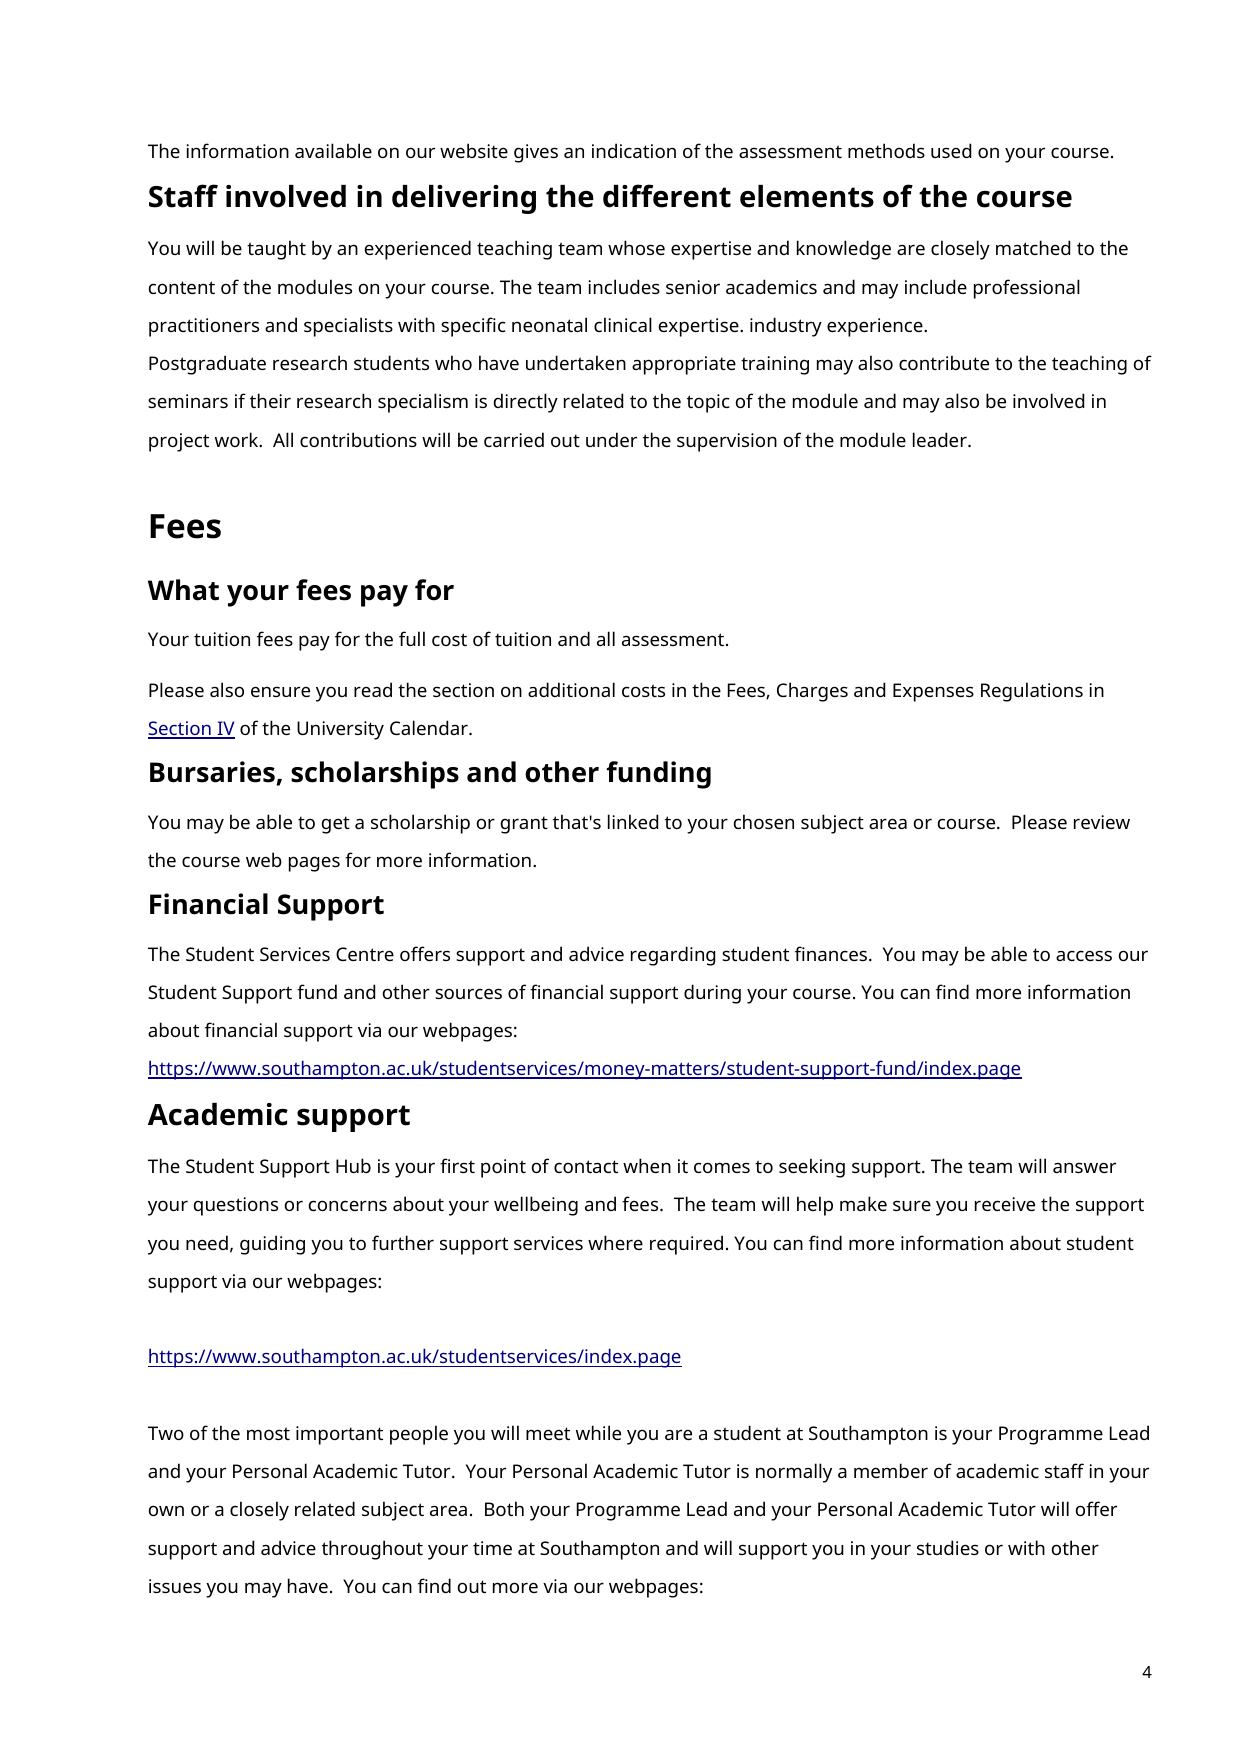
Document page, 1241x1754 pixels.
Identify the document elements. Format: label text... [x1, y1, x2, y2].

text https://www.southampton.ac.uk/studentservices/index.page [148, 1344, 1152, 1369]
text The Student Support Hub is your first point of contact when it comes to seeking support. The team will answer your questions or concerns about your wellbeing and fees. The team will help make sure you receive the support you need, guiding you to further support services where required. You can find more information about student support via our webpages: [148, 1153, 1152, 1294]
text Your tuition fees pay for the full cost of tuition and all assessment. [148, 627, 1152, 652]
subtitle Academic support [148, 1094, 1152, 1134]
text You may be able to get a scholarship or grant that's linked to your chosen subject area or course. Please review the course web pages for more information. [148, 809, 1152, 873]
text Two of the most important people you will meet while you are a student at Southampton is your Programme Lead and your Personal Academic Tutor. Your Personal Academic Tutor is normally a member of academic staff in your own or a closely related subject area. Both your Programme Lead and your Personal Academic Tutor will offer support and advice throughout your time at Southampton and will support you in your studies or with other issues you may have. You can find out more via our webpages: [148, 1420, 1152, 1599]
subtitle Fees [148, 503, 1152, 549]
subtitle Financial Support [148, 886, 1152, 923]
subtitle Staff involved in delivering the different elements of the course [148, 176, 1152, 216]
subtitle Postgraduate research students who have undertaken appropriate training may also contribute to the teaching of seminars if their research specialism is directly related to the topic of the module and may also be involved in project work. All contributions will be carried out under the supervision of the module leader. [148, 350, 1152, 452]
text Please also ensure you read the section on additional costs in the Fees, Charges and Expenses Regulations in Section IV of the University Calendar. [148, 677, 1152, 741]
text The Student Services Centre offers support and advice regarding student finances. You may be able to access our Student Support fund and other sources of financial support during your course. You can find more information about financial support via our webpages: https://www.southampton.ac.uk/studentservices/money-matters/student-support-fund/index.page [148, 941, 1152, 1081]
subtitle The information available on our website gives an indication of the assessment methods used on your course. [148, 138, 1152, 163]
subtitle Bursaries, scholarships and other funding [148, 754, 1152, 791]
subtitle You will be taught by an experienced teaching team whose expertise and knowledge are closely matched to the content of the modules on your course. The team includes senior academics and may include professional practitioners and specialists with specific neonatal clinical expertise. industry experience. [148, 236, 1152, 338]
subtitle What your fees pay for [148, 571, 1152, 608]
